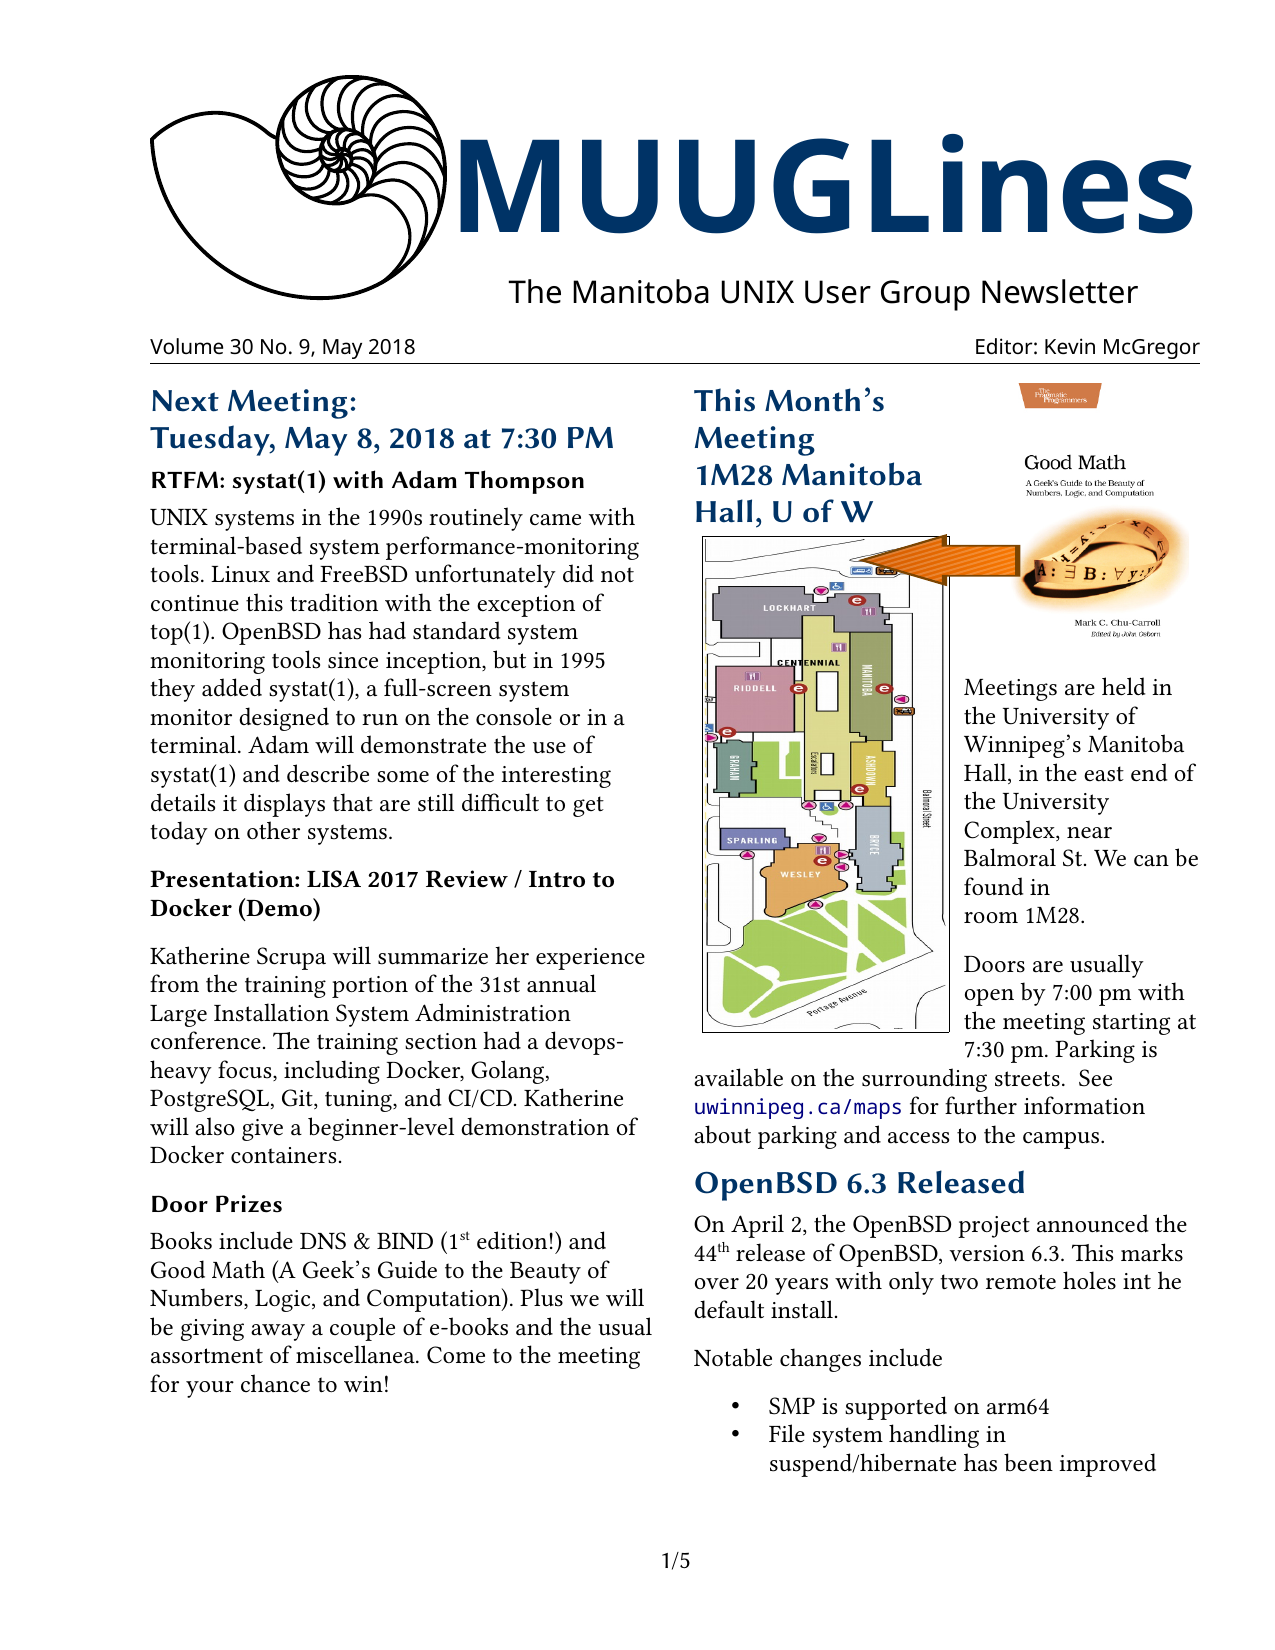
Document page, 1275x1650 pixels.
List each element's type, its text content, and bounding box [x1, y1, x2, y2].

subtitle RTFM: systat(1) with Adam Thompson [150, 466, 656, 494]
text [374, 165, 437, 233]
text [377, 146, 443, 194]
subtitle OpenBSD 6.3 Released [694, 1164, 1200, 1201]
text [365, 98, 422, 138]
text Meetings are held in the University of Winnipeg’s Manitoba Hall, in the east end of the University Complex, near Balmoral St. We can be found in room 1M28. [694, 531, 997, 930]
subtitle This Month’s Meeting [694, 383, 997, 457]
text [285, 109, 320, 150]
subtitle Door Prizes [150, 1189, 656, 1218]
text [295, 94, 325, 137]
text [150, 152, 222, 270]
text [367, 182, 425, 263]
text The Manitoba UNIX User Group Newsletter [150, 270, 1200, 313]
subtitle [1190, 457, 1200, 531]
text Katherine Scrupa will summarize her experience from the training portion of the 31st annual Large Installation System Administration conference. The training section had a devops-heavy focus, including Docker, Golang, PostgreSQL, Git, tuning, and CI/CD. Katherine will also give a beginner-level demonstration of Docker containers. [150, 942, 656, 1170]
list File system handling in suspend/hibernate has been improved [731, 1420, 1200, 1477]
text [154, 115, 408, 270]
text UNIX systems in the 1990s routinely came with terminal-based system performance-monitoring tools. Linux and FreeBSD unfortunately did not continue this tradition with the exception of top(1). OpenBSD has had standard system monitoring tools since inception, but in 1995 they added systat(1), a full-screen system monitor designed to run on the console or in a terminal. Adam will demonstrate the use of systat(1) and describe some of the interesting details it displays that are still difficult to get today on other systems. [150, 503, 656, 846]
text [150, 94, 298, 137]
text Notable changes include [694, 1344, 1200, 1372]
subtitle Next Meeting: Tuesday, May 8, 2018 at 7:30 PM [150, 383, 656, 457]
picture [704, 539, 946, 1029]
text Books include DNS & BIND (1st edition!) and Good Math (A Geek’s Guide to the Beauty of Numbers, Logic, and Computation). Plus we will be giving away a couple of e-books and the usual assortment of miscellanea. Come to the meeting for your chance to win! [150, 1227, 656, 1398]
text Presentation: LISA 2017 Review / Intro to Docker (Demo) [150, 865, 656, 922]
text Meetings are held in the University of Winnipeg’s Manitoba Hall, in the east end of the University Complex, near Balmoral St. We can be found in room 1M28. [950, 531, 1200, 930]
text MUUGLines [405, 94, 1200, 270]
list SMP is supported on arm64 [731, 1392, 1200, 1420]
text Doors are usually open by 7:00 pm with the meeting starting at 7:30 pm. Parking is available on the surrounding streets. See uwinnipeg.ca/maps for further information about parking and access to the campus. [694, 949, 1200, 1149]
text [355, 94, 387, 131]
text Volume 30 No. 9, May 2018 Editor: Kevin McGregor [150, 332, 1200, 363]
text [341, 94, 357, 128]
text On April 2, the OpenBSD project announced the 44th release of OpenBSD, version 6.3. This marks over 20 years with only two remote holes int he default install. [694, 1210, 1200, 1324]
subtitle [1190, 383, 1200, 457]
subtitle 1M28 Manitoba Hall, U of W [694, 457, 997, 531]
picture [997, 383, 1190, 670]
text [373, 114, 435, 145]
text [376, 130, 442, 164]
text [308, 94, 332, 131]
text Meetings are held in the University of Winnipeg’s Manitoba Hall, in the east end of the University Complex, near Balmoral St. We can be found in room 1M28. [703, 537, 949, 1032]
text [324, 94, 342, 127]
